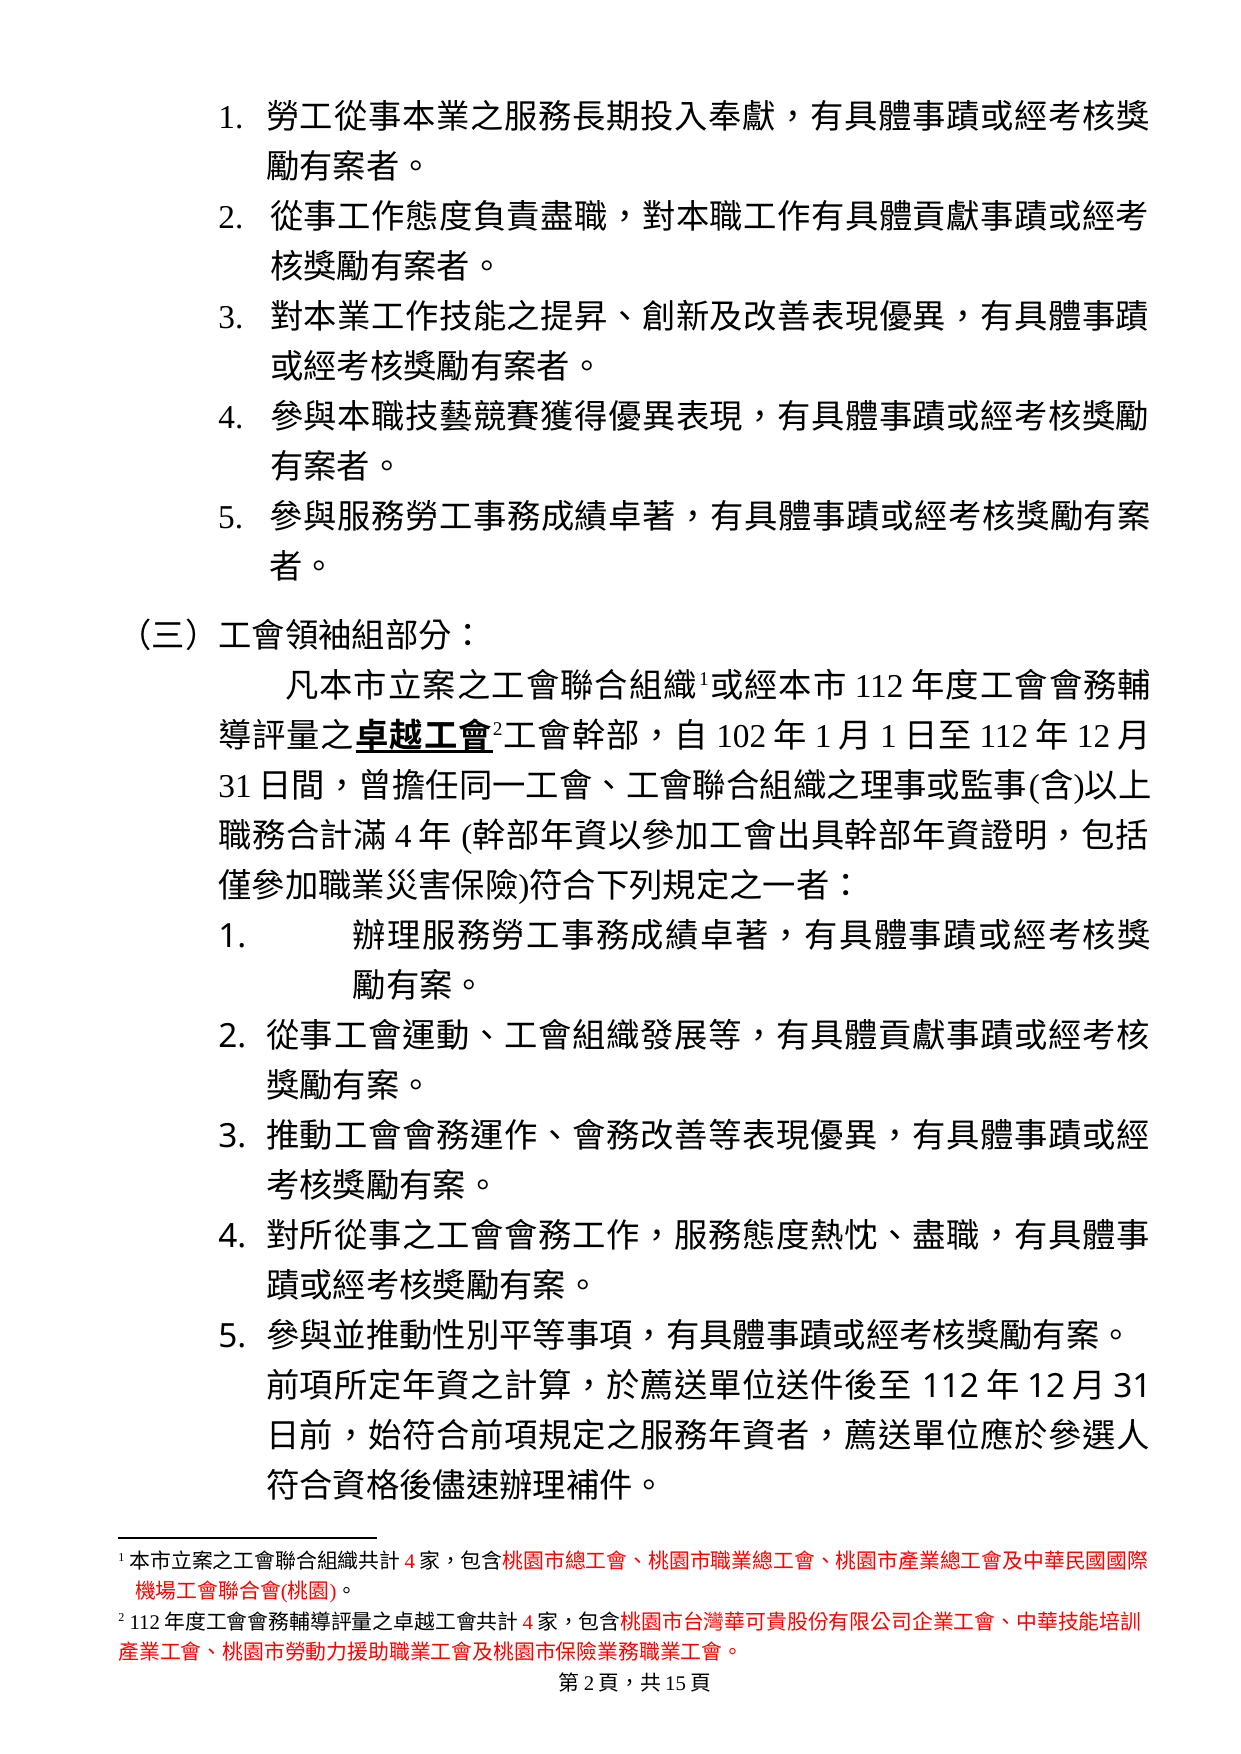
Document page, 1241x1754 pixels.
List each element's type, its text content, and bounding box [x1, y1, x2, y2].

text 112年度工會會務輔導評量之卓越工會共計4家，包含桃園市台灣華可貴股份有限公司企業工會、中華技能培訓產業工會、桃園市勞動力援助職業工會及桃園市保險業務職業工會。 [118, 1605, 1152, 1665]
list 參與服務勞工事務成績卓著，有具體事蹟或經考核獎勵有案者。 [218, 489, 1152, 589]
list 勞工從事本業之服務長期投入奉獻，有具體事蹟或經考核獎勵有案者。 [218, 89, 1152, 189]
list 參與本職技藝競賽獲得優異表現，有具體事蹟或經考核獎勵有案者。 [218, 389, 1152, 489]
list 從事工作態度負責盡職，對本職工作有具體貢獻事蹟或經考核獎勵有案者。 [218, 189, 1152, 289]
list 推動工會會務運作、會務改善等表現優異，有具體事蹟或經考核獎勵有案。 [218, 1107, 1152, 1207]
list 從事工會運動、工會組織發展等，有具體貢獻事蹟或經考核獎勵有案。 [218, 1007, 1152, 1107]
list 對本業工作技能之提昇、創新及改善表現優異，有具體事蹟或經考核獎勵有案者。 [218, 289, 1152, 389]
text （三）工會領袖組部分： [118, 607, 1152, 657]
list 對所從事之工會會務工作，服務態度熱忱、盡職，有具體事蹟或經考核奬勵有案。 [218, 1207, 1152, 1307]
text 本市立案之工會聯合組織共計4家，包含桃園市總工會、桃園市職業總工會、桃園市產業總工會及中華民國國際 [118, 1544, 1152, 1575]
list 參與並推動性別平等事項，有具體事蹟或經考核獎勵有案。 [218, 1307, 1152, 1357]
list 辦理服務勞工事務成績卓著，有具體事蹟或經考核獎勵有案。 [218, 907, 1152, 1007]
text 機場工會聯合會(桃園)。 [118, 1575, 1152, 1605]
text 凡本市立案之工會聯合組織或經本市112年度工會會務輔導評量之卓越工會工會幹部，自102年1月1日至112年12月31日間，曾擔任同一工會、工會聯合組織之理事或監事(含)以上職務合計滿4年 (幹部年資以參加工會出具幹部年資證明，包括僅參加職業災害保險)符合下列規定之一者： [218, 657, 1152, 907]
text 前項所定年資之計算，於薦送單位送件後至112年12月31日前，始符合前項規定之服務年資者，薦送單位應於參選人符合資格後儘速辦理補件。 [266, 1357, 1152, 1507]
